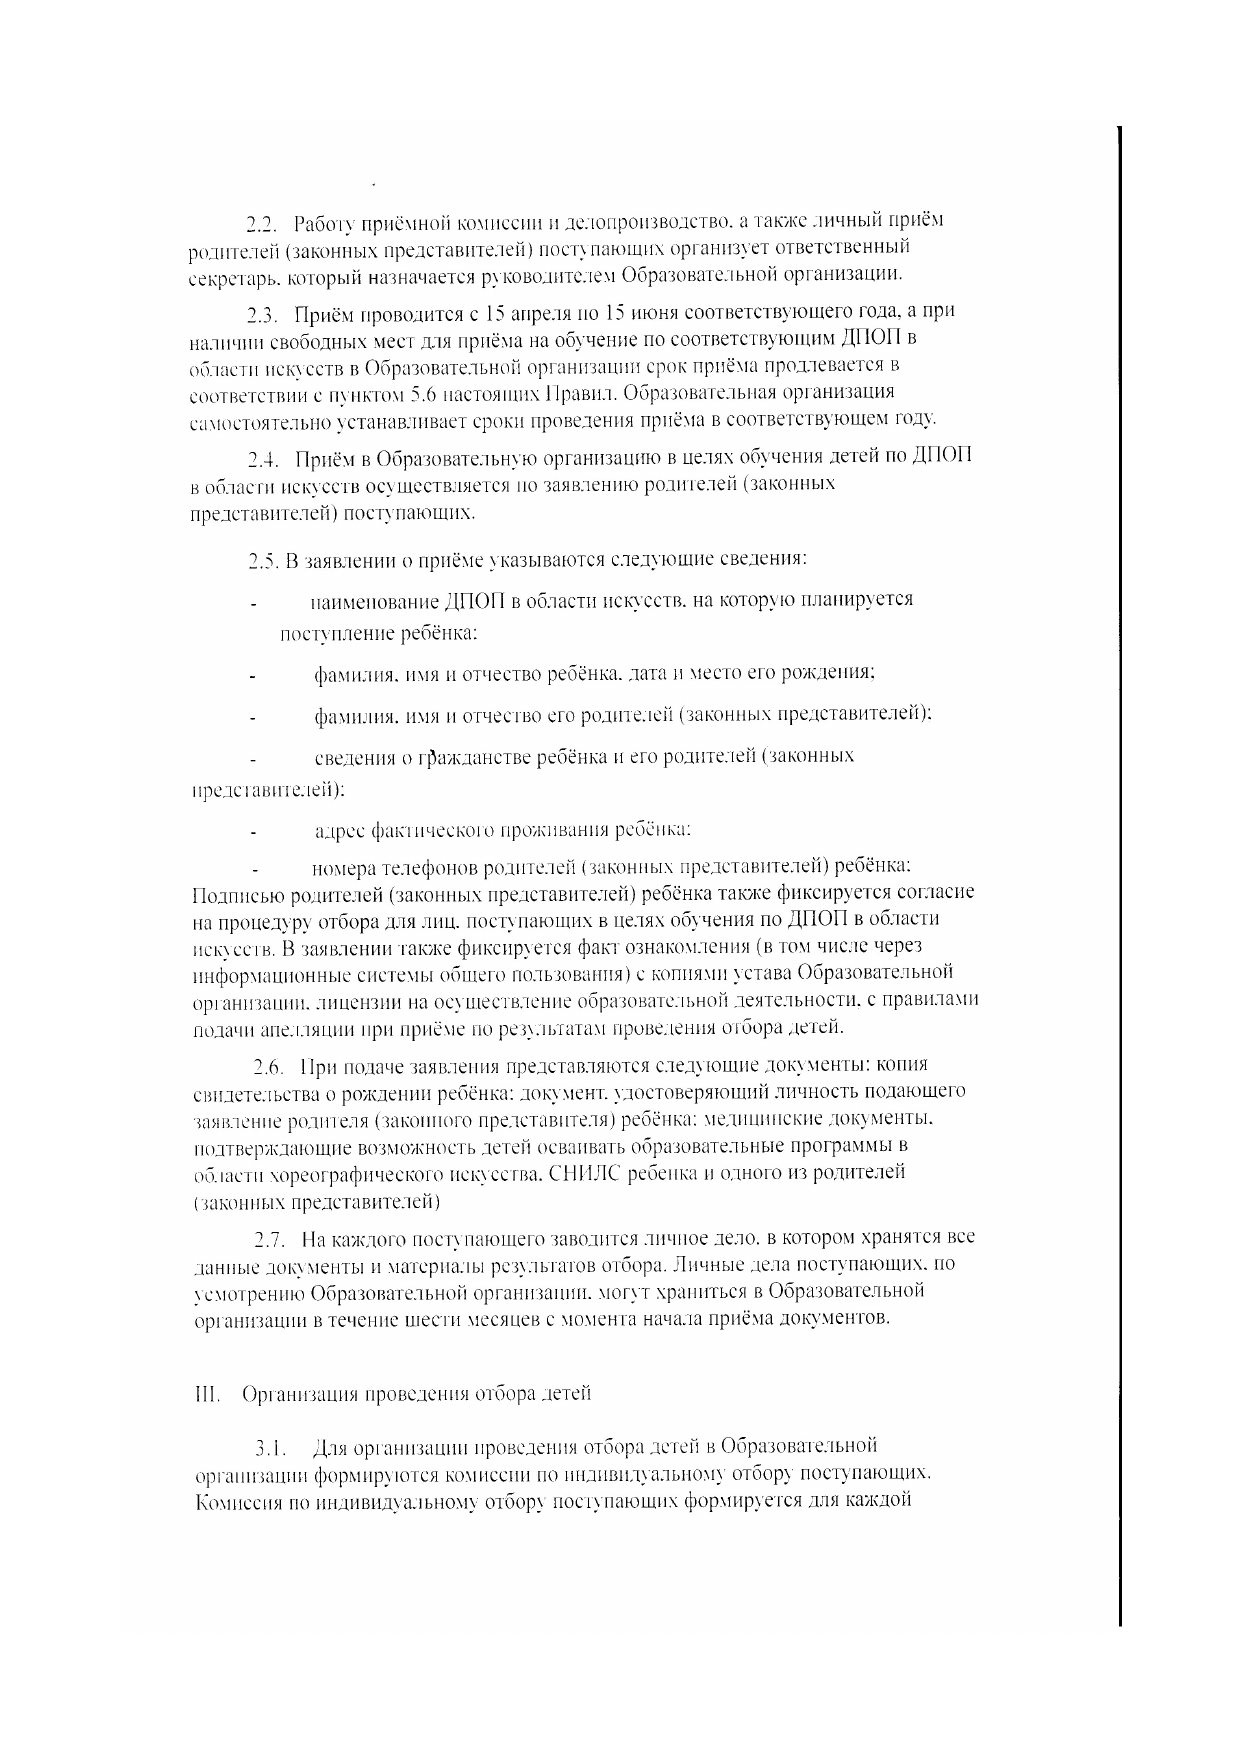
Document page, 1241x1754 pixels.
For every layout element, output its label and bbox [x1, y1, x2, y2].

picture [118, 118, 1122, 1634]
